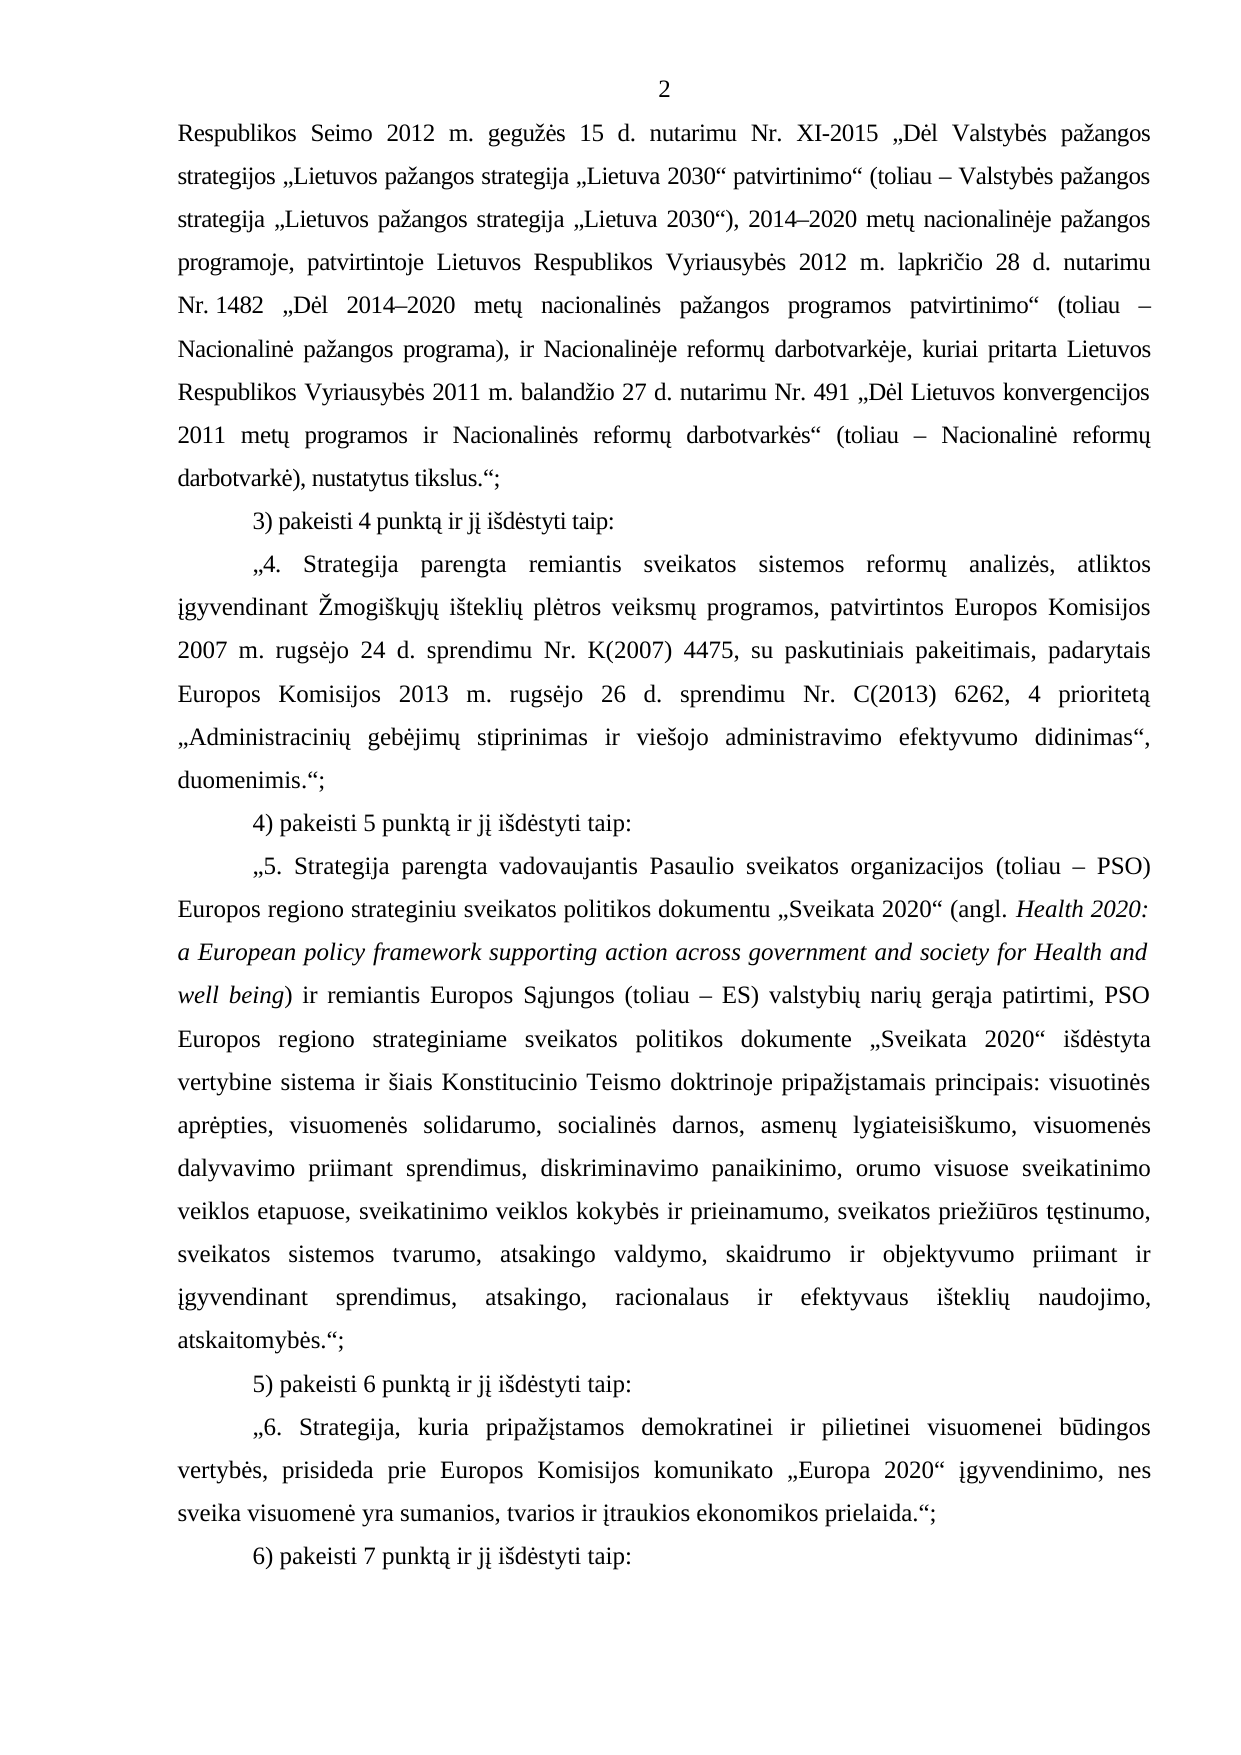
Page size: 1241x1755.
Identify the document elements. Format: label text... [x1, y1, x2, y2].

text 5) pakeisti 6 punktą ir jį išdėstyti taip: [177, 1369, 1152, 1397]
text 3) pakeisti 4 punktą ir jį išdėstyti taip: [177, 506, 1152, 535]
text „6. Strategija, kuria pripažįstamos demokratinei ir pilietinei visuomenei būdingos vertybės, prisideda prie Europos Komisijos komunikato „Europa 2020“ įgyvendinimo, nes sveika visuomenė yra sumanios, tvarios ir įtraukios ekonomikos prielaida.“; [177, 1412, 1152, 1527]
text 4) pakeisti 5 punktą ir jį išdėstyti taip: [177, 808, 1152, 837]
text 6) pakeisti 7 punktą ir jį išdėstyti taip: [177, 1541, 1152, 1570]
text „4. Strategija parengta remiantis sveikatos sistemos reformų analizės, atliktos įgyvendinant Žmogiškųjų išteklių plėtros veiksmų programos, patvirtintos Europos Komisijos 2007 m. rugsėjo 24 d. sprendimu Nr. K(2007) 4475, su paskutiniais pakeitimais, padarytais Europos Komisijos 2013 m. rugsėjo 26 d. sprendimu Nr. C(2013) 6262, 4 prioritetą „Administracinių gebėjimų stiprinimas ir viešojo administravimo efektyvumo didinimas“, duomenimis.“; [177, 549, 1152, 794]
text „5. Strategija parengta vadovaujantis Pasaulio sveikatos organizacijos (toliau – PSO) Europos regiono strateginiu sveikatos politikos dokumentu „Sveikata 2020“ (angl. Health 2020: a European policy framework supporting action across government and society for Health and well being) ir remiantis Europos Sąjungos (toliau – ES) valstybių narių gerąja patirtimi, PSO Europos regiono strateginiame sveikatos politikos dokumente „Sveikata 2020“ išdėstyta vertybine sistema ir šiais Konstitucinio Teismo doktrinoje pripažįstamais principais: visuotinės aprėpties, visuomenės solidarumo, socialinės darnos, asmenų lygiateisiškumo, visuomenės dalyvavimo priimant sprendimus, diskriminavimo panaikinimo, orumo visuose sveikatinimo veiklos etapuose, sveikatinimo veiklos kokybės ir prieinamumo, sveikatos priežiūros tęstinumo, sveikatos sistemos tvarumo, atsakingo valdymo, skaidrumo ir objektyvumo priimant ir įgyvendinant sprendimus, atsakingo, racionalaus ir efektyvaus išteklių naudojimo, atskaitomybės.“; [177, 851, 1152, 1354]
text Respublikos Seimo 2012 m. gegužės 15 d. nutarimu Nr. XI-2015 „Dėl Valstybės pažangos strategijos „Lietuvos pažangos strategija „Lietuva 2030“ patvirtinimo“ (toliau – Valstybės pažangos strategija „Lietuvos pažangos strategija „Lietuva 2030“), 2014–2020 metų nacionalinėje pažangos programoje, patvirtintoje Lietuvos Respublikos Vyriausybės 2012 m. lapkričio 28 d. nutarimu Nr. 1482 „Dėl 2014–2020 metų nacionalinės pažangos programos patvirtinimo“ (toliau – Nacionalinė pažangos programa), ir Nacionalinėje reformų darbotvarkėje, kuriai pritarta Lietuvos Respublikos Vyriausybės 2011 m. balandžio 27 d. nutarimu Nr. 491 „Dėl Lietuvos konvergencijos 2011 metų programos ir Nacionalinės reformų darbotvarkės“ (toliau – Nacionalinė reformų darbotvarkė), nustatytus tikslus.“; [177, 118, 1152, 492]
